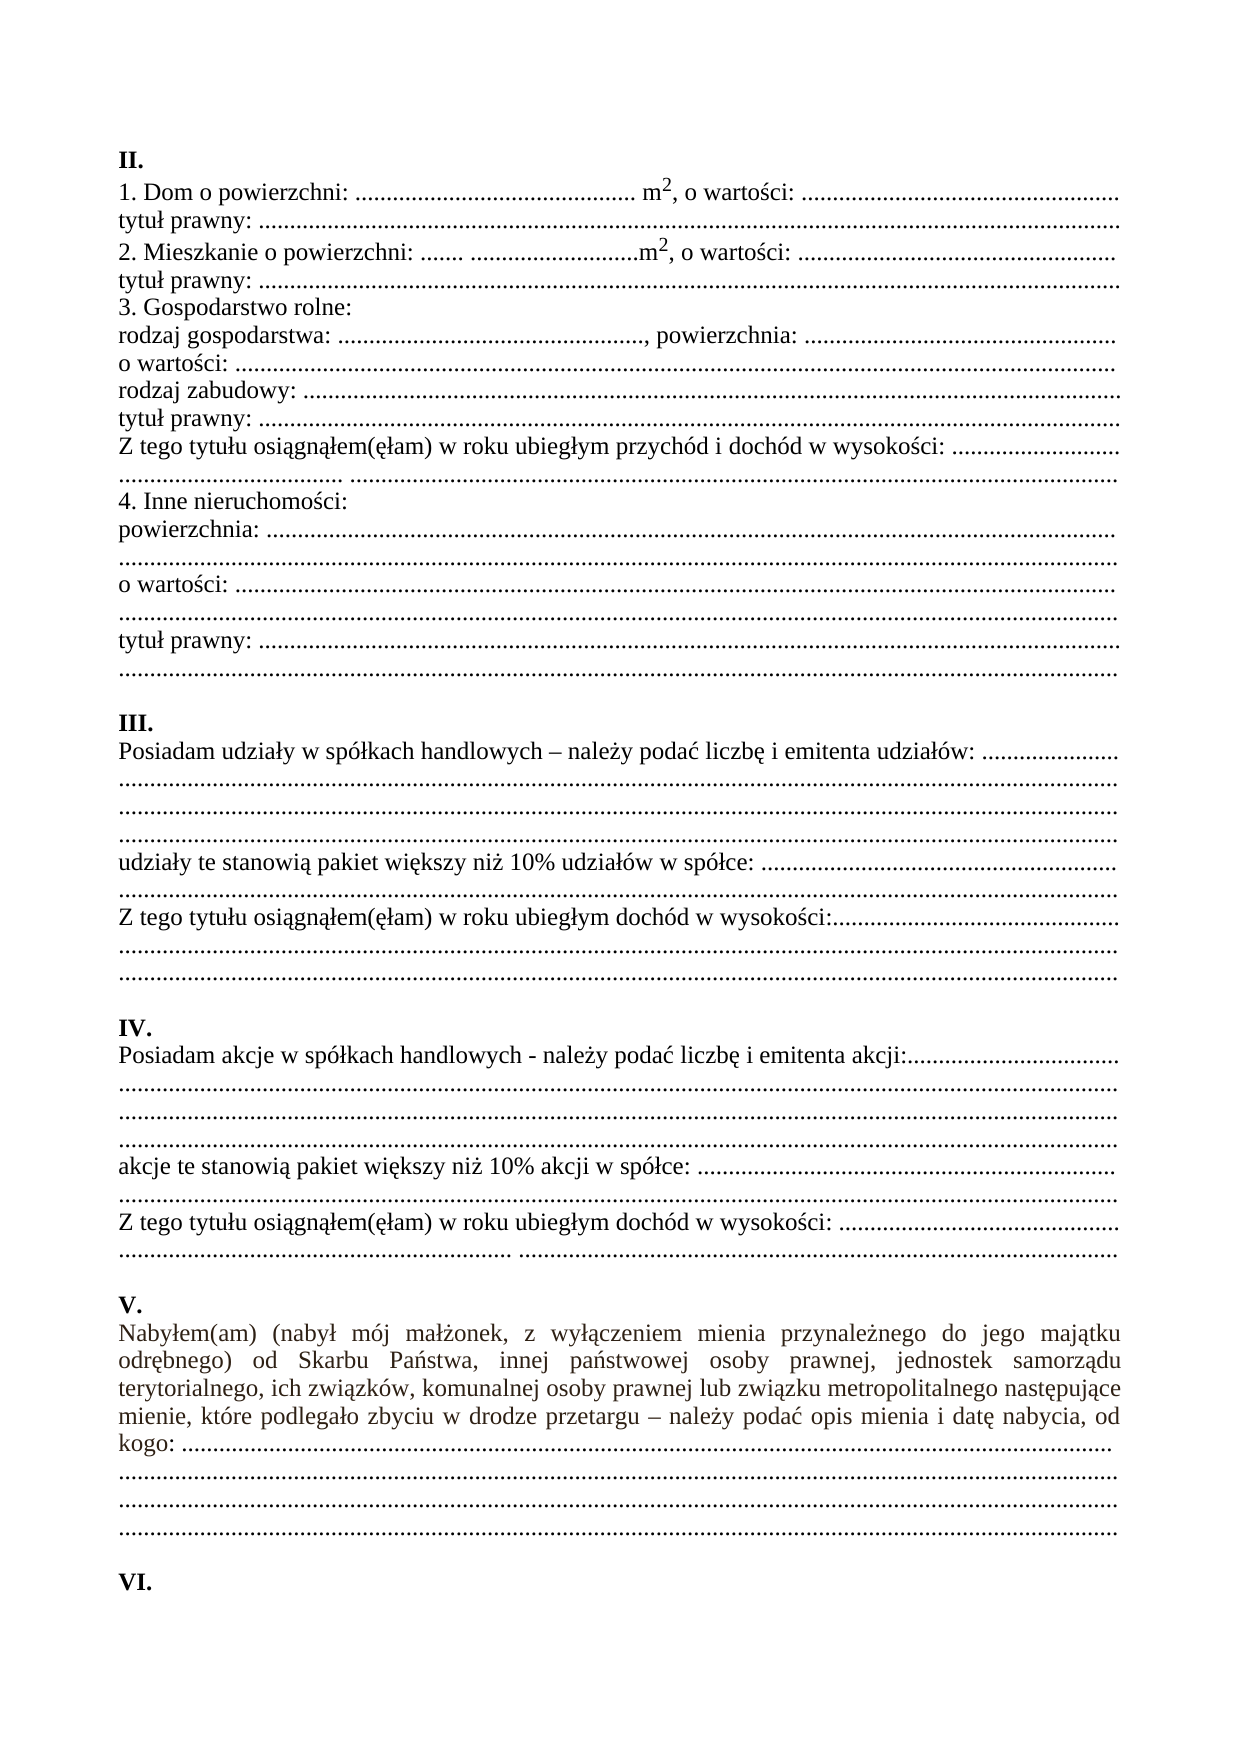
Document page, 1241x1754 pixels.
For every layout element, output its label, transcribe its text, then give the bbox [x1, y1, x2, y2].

text Z tego tytułu osiągnąłem(ęłam) w roku ubiegłym przychód i dochód w wysokości: ........................... .................................... ........................................................................................................................... [118, 432, 1122, 487]
text ................................................................................................................................................................ [118, 654, 1122, 681]
text o wartości: ............................................................................................................................................. [118, 349, 1122, 377]
text udziały te stanowią pakiet większy niż 10% udziałów w spółce: ......................................................... [118, 848, 1122, 875]
text powierzchnia: ........................................................................................................................................ [118, 515, 1122, 543]
text ................................................................................................................................................................ [118, 1513, 1122, 1540]
text II. [118, 146, 1122, 173]
text rodzaj gospodarstwa: ................................................., powierzchnia: .................................................. [118, 321, 1122, 349]
text V. [118, 1291, 1122, 1319]
text ................................................................................................................................................................................................................................................................................................................................ [118, 1457, 1122, 1513]
text akcje te stanowią pakiet większy niż 10% akcji w spółce: ................................................................... [118, 1152, 1122, 1180]
text 4. Inne nieruchomości: [118, 487, 1122, 515]
text VI. [118, 1568, 1122, 1596]
text tytuł prawny: .......................................................................................................................................... [118, 206, 1122, 233]
text Posiadam udziały w spółkach handlowych – należy podać liczbę i emitenta udziałów: ...................... [118, 737, 1122, 764]
text ................................................................................................................................................................ [118, 1180, 1122, 1208]
text ................................................................................................................................................................ [118, 792, 1122, 820]
text ................................................................................................................................................................ [118, 1125, 1122, 1152]
text o wartości: ............................................................................................................................................. [118, 571, 1122, 598]
text Z tego tytułu osiągnąłem(ęłam) w roku ubiegłym dochód w wysokości:.............................................. ................................................................................................................................................................................................................................................................................................................................ [118, 903, 1122, 986]
text tytuł prawny: .......................................................................................................................................... [118, 626, 1122, 654]
text tytuł prawny: .......................................................................................................................................... [118, 266, 1122, 293]
text 2. Mieszkanie o powierzchni: ....... ...........................m2, o wartości: ................................................... [118, 233, 1122, 266]
text rodzaj zabudowy: ................................................................................................................................... [118, 377, 1122, 404]
text ................................................................................................................................................................ [118, 598, 1122, 626]
text IV. [118, 1014, 1122, 1042]
text ................................................................................................................................................................ [118, 820, 1122, 848]
text Nabyłem(am) (nabył mój małżonek, z wyłączeniem mienia przynależnego do jego majątku odrębnego) od Skarbu Państwa, innej państwowej osoby prawnej, jednostek samorządu terytorialnego, ich związków, komunalnej osoby prawnej lub związku metropolitalnego następujące mienie, które podlegało zbyciu w drodze przetargu – należy podać opis mienia i datę nabycia, od kogo: ..................................................................................................................................................... [118, 1319, 1122, 1457]
text ................................................................................................................................................................ [118, 875, 1122, 903]
text Z tego tytułu osiągnąłem(ęłam) w roku ubiegłym dochód w wysokości: ............................................. ............................................................... ................................................................................................ [118, 1208, 1122, 1263]
text ................................................................................................................................................................ [118, 1097, 1122, 1125]
text Posiadam akcje w spółkach handlowych - należy podać liczbę i emitenta akcji:.................................. ................................................................................................................................................................ [118, 1042, 1122, 1097]
text ................................................................................................................................................................ [118, 764, 1122, 792]
text III. [118, 709, 1122, 737]
text ................................................................................................................................................................ [118, 543, 1122, 571]
text 1. Dom o powierzchni: ............................................. m2, o wartości: ................................................... [118, 173, 1122, 206]
text 3. Gospodarstwo rolne: [118, 293, 1122, 321]
text tytuł prawny: .......................................................................................................................................... [118, 404, 1122, 432]
